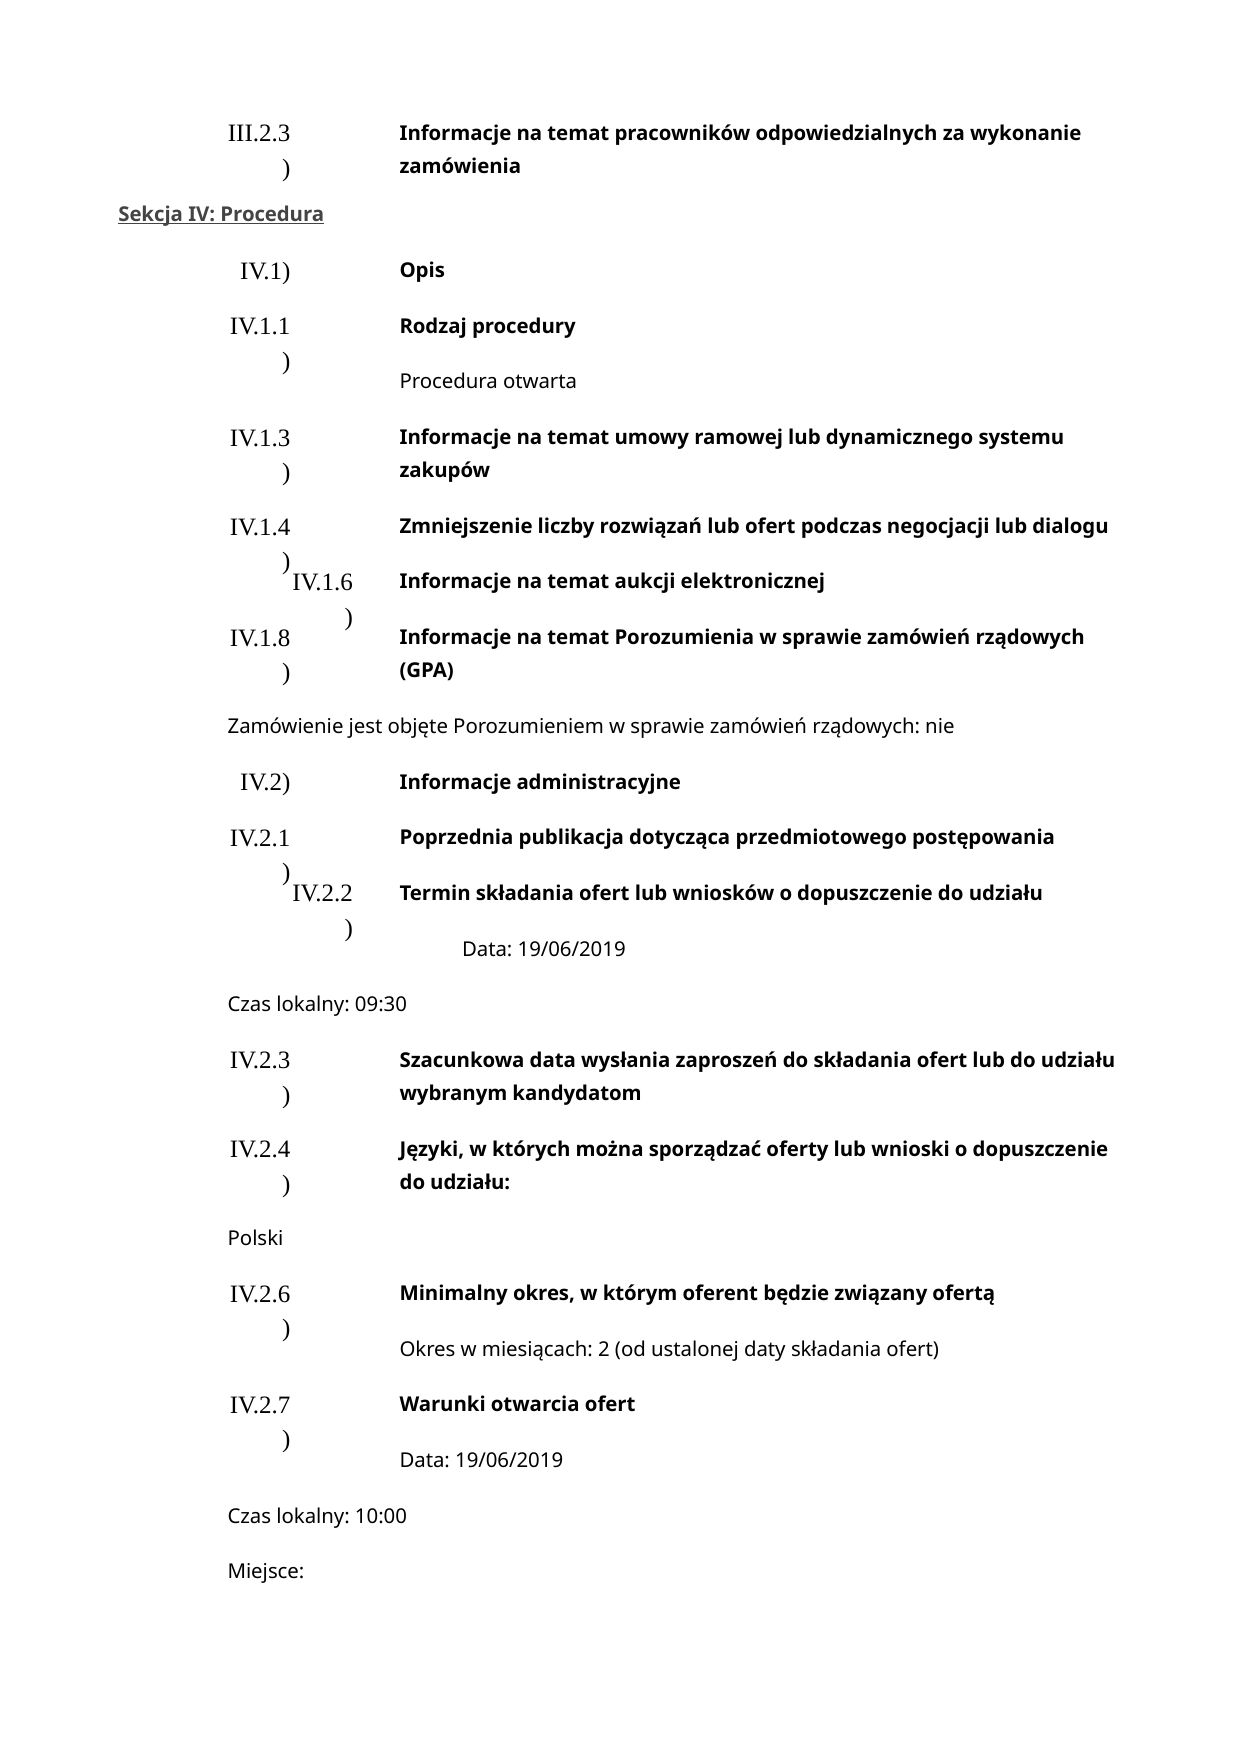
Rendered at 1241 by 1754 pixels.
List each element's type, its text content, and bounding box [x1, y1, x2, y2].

text Warunki otwarcia ofert [290, 1390, 1122, 1418]
text IV.1.4) [227, 512, 290, 575]
text Czas lokalny: 10:00 [227, 1501, 1122, 1529]
text IV.1.3) [227, 423, 290, 486]
text Informacje na temat Porozumienia w sprawie zamówień rządowych (GPA) [290, 623, 1122, 684]
text Polski [227, 1223, 1122, 1251]
text Zmniejszenie liczby rozwiązań lub ofert podczas negocjacji lub dialogu [290, 512, 1122, 539]
text [227, 575, 290, 595]
text Okres w miesiącach: 2 (od ustalonej daty składania ofert) [227, 1334, 1122, 1362]
text Opis [290, 256, 1122, 283]
text Data: 19/06/2019 [227, 934, 1122, 962]
text IV.2.7) [227, 1390, 290, 1453]
text IV.2.6) [227, 1279, 290, 1342]
text Miejsce: [227, 1557, 1122, 1584]
text IV.2.2) [290, 878, 352, 942]
text IV.1.1) [227, 311, 290, 375]
text IV.1.8) [227, 623, 290, 686]
text Informacje na temat aukcji elektronicznej [352, 567, 1122, 595]
text Sekcja IV: Procedura [118, 199, 1122, 227]
text Informacje na temat umowy ramowej lub dynamicznego systemu zakupów [290, 423, 1122, 484]
text IV.2.4) [227, 1134, 290, 1197]
text III.2.3) [227, 118, 290, 181]
text Termin składania ofert lub wniosków o dopuszczenie do udziału [352, 878, 1122, 906]
text Informacje administracyjne [290, 767, 1122, 795]
text Data: 19/06/2019 [227, 1446, 1122, 1473]
text Szacunkowa data wysłania zaproszeń do składania ofert lub do udziału wybranym kandydatom [290, 1045, 1122, 1106]
text IV.1) [227, 256, 290, 284]
text Minimalny okres, w którym oferent będzie związany ofertą [290, 1279, 1122, 1306]
text IV.2) [227, 767, 290, 796]
text [227, 886, 290, 906]
text Zamówienie jest objęte Porozumieniem w sprawie zamówień rządowych: nie [227, 712, 1122, 739]
text IV.2.1) [227, 823, 290, 886]
text Procedura otwarta [227, 367, 1122, 395]
text Rodzaj procedury [290, 311, 1122, 339]
text IV.2.3) [227, 1045, 290, 1109]
text Poprzednia publikacja dotycząca przedmiotowego postępowania [290, 823, 1122, 851]
text IV.1.6) [290, 567, 352, 630]
text Czas lokalny: 09:30 [227, 990, 1122, 1017]
text Języki, w których można sporządzać oferty lub wnioski o dopuszczenie do udziału: [290, 1134, 1122, 1195]
text Informacje na temat pracowników odpowiedzialnych za wykonanie zamówienia [290, 118, 1122, 179]
